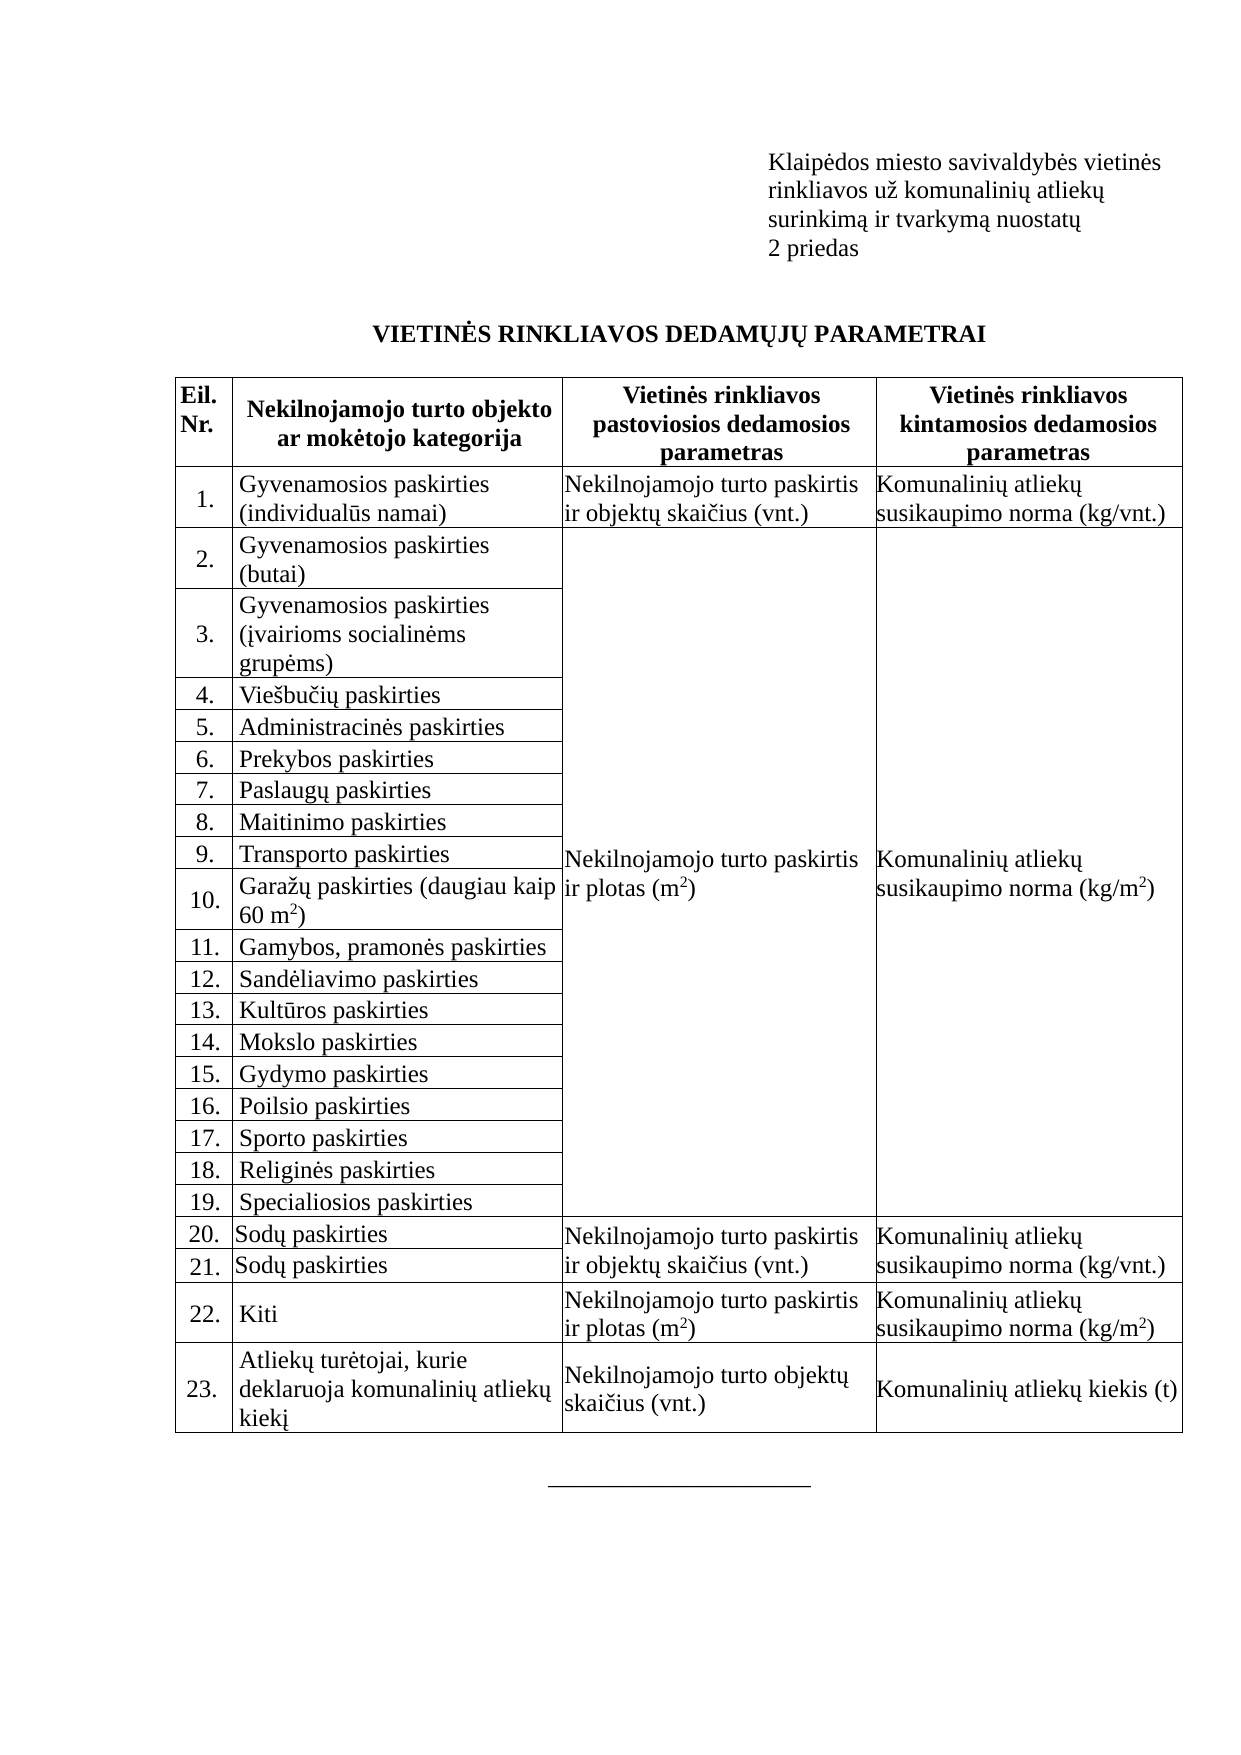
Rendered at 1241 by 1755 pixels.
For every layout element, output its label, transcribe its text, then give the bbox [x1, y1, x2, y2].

table_cell Kultūros paskirties [233, 994, 562, 1024]
text Klaipėdos miesto savivaldybės vietinės [177, 147, 1181, 176]
table_cell 23. [176, 1343, 232, 1432]
table_header Vietinės rinkliavos pastoviosios dedamosios parametras [563, 378, 876, 466]
table_cell Gamybos, pramonės paskirties [233, 930, 562, 961]
table_cell Nekilnojamojo turto paskirtis ir plotas (m2) [563, 1283, 876, 1342]
table_cell 3. [176, 589, 232, 677]
table_cell Paslaugų paskirties [233, 774, 562, 804]
table_cell 10. [176, 869, 232, 929]
table_cell 8. [176, 805, 232, 836]
table_cell Gyvenamosios paskirties (butai) [233, 528, 562, 587]
table_cell 16. [176, 1089, 232, 1120]
table_cell Sporto paskirties [233, 1121, 562, 1152]
table_cell 20. [176, 1217, 232, 1247]
table_cell Nekilnojamojo turto paskirtis ir plotas (m2) [563, 528, 876, 1216]
table_cell Garažų paskirties (daugiau kaip 60 m2) [233, 869, 562, 929]
table_cell 11. [176, 930, 232, 961]
table_cell Komunalinių atliekų susikaupimo norma (kg/vnt.) [877, 467, 1182, 527]
table_cell Viešbučių paskirties [233, 678, 562, 709]
table_cell Komunalinių atliekų kiekis (t) [877, 1343, 1182, 1432]
table_cell Gyvenamosios paskirties (individualūs namai) [233, 467, 562, 527]
table_header Eil. Nr. [176, 378, 232, 466]
text surinkimą ir tvarkymą nuostatų [177, 204, 1181, 233]
table_cell Nekilnojamojo turto objektų skaičius (vnt.) [563, 1343, 876, 1432]
table_cell 21. [176, 1249, 232, 1282]
table_cell Nekilnojamojo turto paskirtis ir objektų skaičius (vnt.) [563, 1217, 876, 1282]
table_cell Sandėliavimo paskirties [233, 962, 562, 992]
table_header Vietinės rinkliavos kintamosios dedamosios parametras [877, 378, 1182, 466]
table_cell Mokslo paskirties [233, 1025, 562, 1056]
table_cell Sodų paskirties [233, 1217, 562, 1247]
table_cell 4. [176, 678, 232, 709]
table_cell 1. [176, 467, 232, 527]
table_cell Maitinimo paskirties [233, 805, 562, 836]
table_cell 12. [176, 962, 232, 992]
table_cell Poilsio paskirties [233, 1089, 562, 1120]
table_cell Transporto paskirties [233, 837, 562, 868]
table_cell 19. [176, 1185, 232, 1216]
table_cell Atliekų turėtojai, kurie deklaruoja komunalinių atliekų kiekį [233, 1343, 562, 1432]
table_cell 13. [176, 994, 232, 1024]
table_cell 6. [176, 742, 232, 772]
table_cell Komunalinių atliekų susikaupimo norma (kg/m2) [877, 1283, 1182, 1342]
table_cell Nekilnojamojo turto paskirtis ir objektų skaičius (vnt.) [563, 467, 876, 527]
text rinkliavos už komunalinių atliekų [177, 176, 1181, 204]
table_cell Komunalinių atliekų susikaupimo norma (kg/vnt.) [877, 1217, 1182, 1282]
table_cell 9. [176, 837, 232, 868]
table_cell Administracinės paskirties [233, 710, 562, 741]
table_cell Sodų paskirties [233, 1249, 562, 1282]
table_cell 2. [176, 528, 232, 587]
table_cell Komunalinių atliekų susikaupimo norma (kg/m2) [877, 528, 1182, 1216]
table_cell 18. [176, 1153, 232, 1184]
text VIETINĖS RINKLIAVOS DEDAMŲJŲ PARAMETRAI [177, 319, 1181, 348]
table_cell 22. [176, 1283, 232, 1342]
table_cell Gydymo paskirties [233, 1057, 562, 1088]
table_header Nekilnojamojo turto objekto ar mokėtojo kategorija [233, 378, 562, 466]
table_cell Gyvenamosios paskirties (įvairioms socialinėms grupėms) [233, 589, 562, 677]
table_cell Religinės paskirties [233, 1153, 562, 1184]
table_cell Kiti [233, 1283, 562, 1342]
table_cell Prekybos paskirties [233, 742, 562, 772]
table_cell Specialiosios paskirties [233, 1185, 562, 1216]
text 2 priedas [177, 233, 1181, 262]
table_cell 15. [176, 1057, 232, 1088]
table_cell 7. [176, 774, 232, 804]
table_cell 14. [176, 1025, 232, 1056]
table_cell 17. [176, 1121, 232, 1152]
table_cell 5. [176, 710, 232, 741]
text _____________________ [177, 1461, 1181, 1490]
